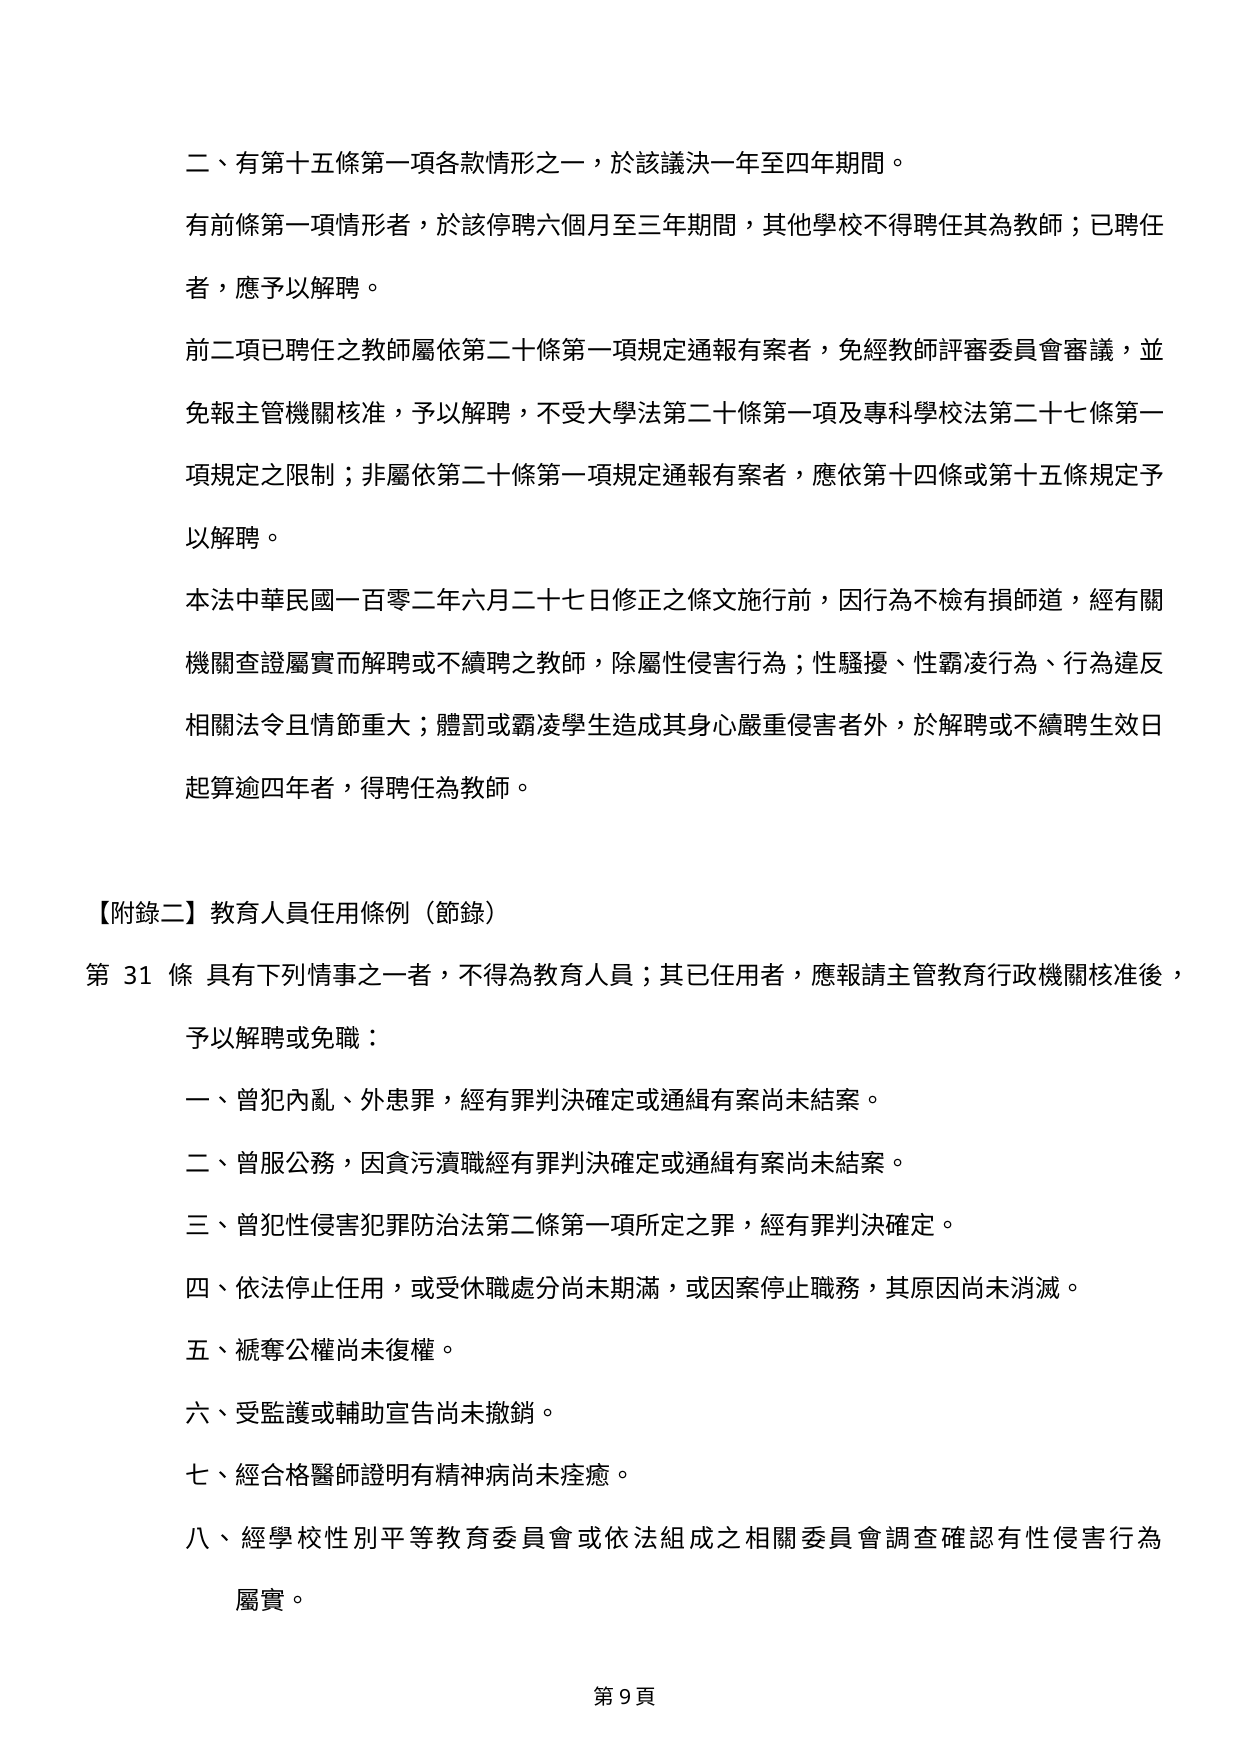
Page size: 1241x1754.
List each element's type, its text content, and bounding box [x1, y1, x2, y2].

text 一、曾犯內亂、外患罪，經有罪判決確定或通緝有案尚未結案。 [185, 1057, 1165, 1119]
text 三、曾犯性侵害犯罪防治法第二條第一項所定之罪，經有罪判決確定。 [185, 1182, 1165, 1244]
text 五、褫奪公權尚未復權。 [185, 1307, 1165, 1369]
text 八、經學校性別平等教育委員會或依法組成之相關委員會調查確認有性侵害行為 屬實。 [185, 1494, 1165, 1619]
text 第 31 條 具有下列情事之一者，不得為教育人員；其已任用者，應報請主管教育行政機關核准後，予以解聘或免職： [85, 932, 1165, 1057]
text 七、經合格醫師證明有精神病尚未痊癒。 [185, 1432, 1165, 1494]
text 有前條第一項情形者，於該停聘六個月至三年期間，其他學校不得聘任其為教師；已聘任者，應予以解聘。 [185, 182, 1165, 307]
text 本法中華民國一百零二年六月二十七日修正之條文施行前，因行為不檢有損師道，經有關機關查證屬實而解聘或不續聘之教師，除屬性侵害行為；性騷擾、性霸凌行為、行為違反相關法令且情節重大；體罰或霸凌學生造成其身心嚴重侵害者外，於解聘或不續聘生效日起算逾四年者，得聘任為教師。 [185, 557, 1165, 807]
text 前二項已聘任之教師屬依第二十條第一項規定通報有案者，免經教師評審委員會審議，並免報主管機關核准，予以解聘，不受大學法第二十條第一項及專科學校法第二十七條第一項規定之限制；非屬依第二十條第一項規定通報有案者，應依第十四條或第十五條規定予以解聘。 [185, 307, 1165, 557]
text 四、依法停止任用，或受休職處分尚未期滿，或因案停止職務，其原因尚未消滅。 [185, 1244, 1165, 1307]
text 二、有第十五條第一項各款情形之一，於該議決一年至四年期間。 [185, 119, 1165, 182]
text 二、曾服公務，因貪污瀆職經有罪判決確定或通緝有案尚未結案。 [185, 1119, 1165, 1182]
text 【附錄二】教育人員任用條例（節錄） [85, 869, 1165, 932]
text 六、受監護或輔助宣告尚未撤銷。 [185, 1369, 1165, 1432]
